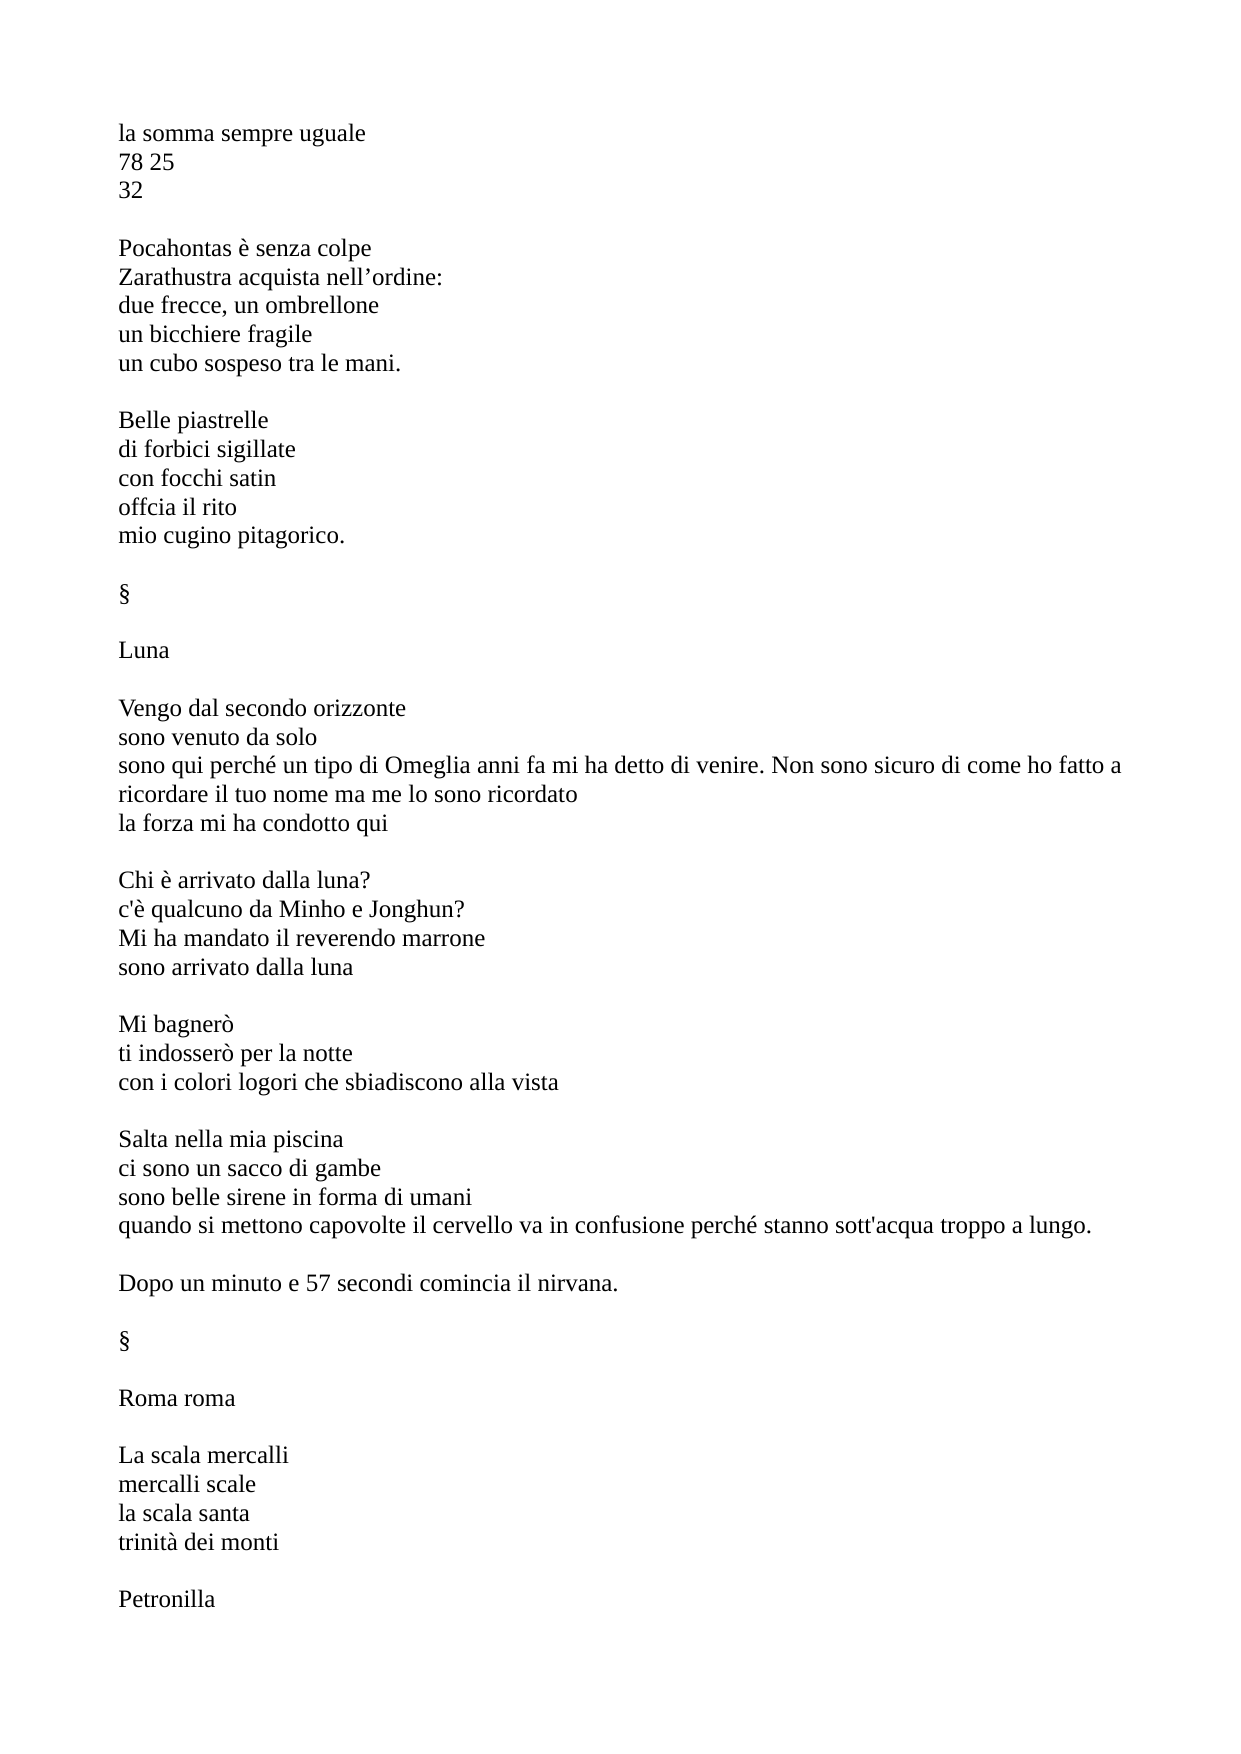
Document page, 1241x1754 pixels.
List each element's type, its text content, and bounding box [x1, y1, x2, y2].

text Luna [118, 636, 1122, 664]
text Pocahontas è senza colpe [118, 233, 1122, 262]
text trinità dei monti [118, 1527, 1122, 1556]
text due frecce, un ombrellone [118, 291, 1122, 319]
text offcia il rito [118, 492, 1122, 521]
text c'è qualcuno da Minho e Jonghun? [118, 894, 1122, 923]
text sono qui perché un tipo di Omeglia anni fa mi ha detto di venire. Non sono sicuro di come ho fatto a [118, 751, 1122, 779]
text con focchi satin [118, 463, 1122, 492]
text mercalli scale [118, 1469, 1122, 1498]
text Salta nella mia piscina [118, 1124, 1122, 1153]
text Roma roma [118, 1383, 1122, 1412]
text Belle piastrelle [118, 406, 1122, 434]
text Zarathustra acquista nell’ordine: [118, 262, 1122, 291]
text la forza mi ha condotto qui [118, 808, 1122, 837]
text Mi ha mandato il reverendo marrone [118, 923, 1122, 952]
text Vengo dal secondo orizzonte [118, 693, 1122, 722]
text Petronilla [118, 1584, 1122, 1613]
text un bicchiere fragile [118, 319, 1122, 348]
text ti indosserò per la notte [118, 1038, 1122, 1067]
text sono belle sirene in forma di umani [118, 1182, 1122, 1211]
text la scala santa [118, 1498, 1122, 1527]
text Mi bagnerò [118, 1009, 1122, 1038]
text di forbici sigillate [118, 434, 1122, 463]
text Chi è arrivato dalla luna? [118, 866, 1122, 894]
text mio cugino pitagorico. [118, 521, 1122, 549]
text La scala mercalli [118, 1441, 1122, 1469]
text 32 [118, 176, 1122, 204]
text sono arrivato dalla luna [118, 952, 1122, 981]
text Dopo un minuto e 57 secondi comincia il nirvana. [118, 1268, 1122, 1297]
text un cubo sospeso tra le mani. [118, 348, 1122, 377]
text ci sono un sacco di gambe [118, 1153, 1122, 1182]
text § [118, 578, 1122, 607]
text quando si mettono capovolte il cervello va in confusione perché stanno sott'acqua troppo a lungo. [118, 1211, 1122, 1239]
text ricordare il tuo nome ma me lo sono ricordato [118, 779, 1122, 808]
text con i colori logori che sbiadiscono alla vista [118, 1067, 1122, 1096]
text § [118, 1326, 1122, 1354]
text sono venuto da solo [118, 722, 1122, 751]
text la somma sempre uguale [118, 118, 1122, 147]
text 78 25 [118, 147, 1122, 176]
